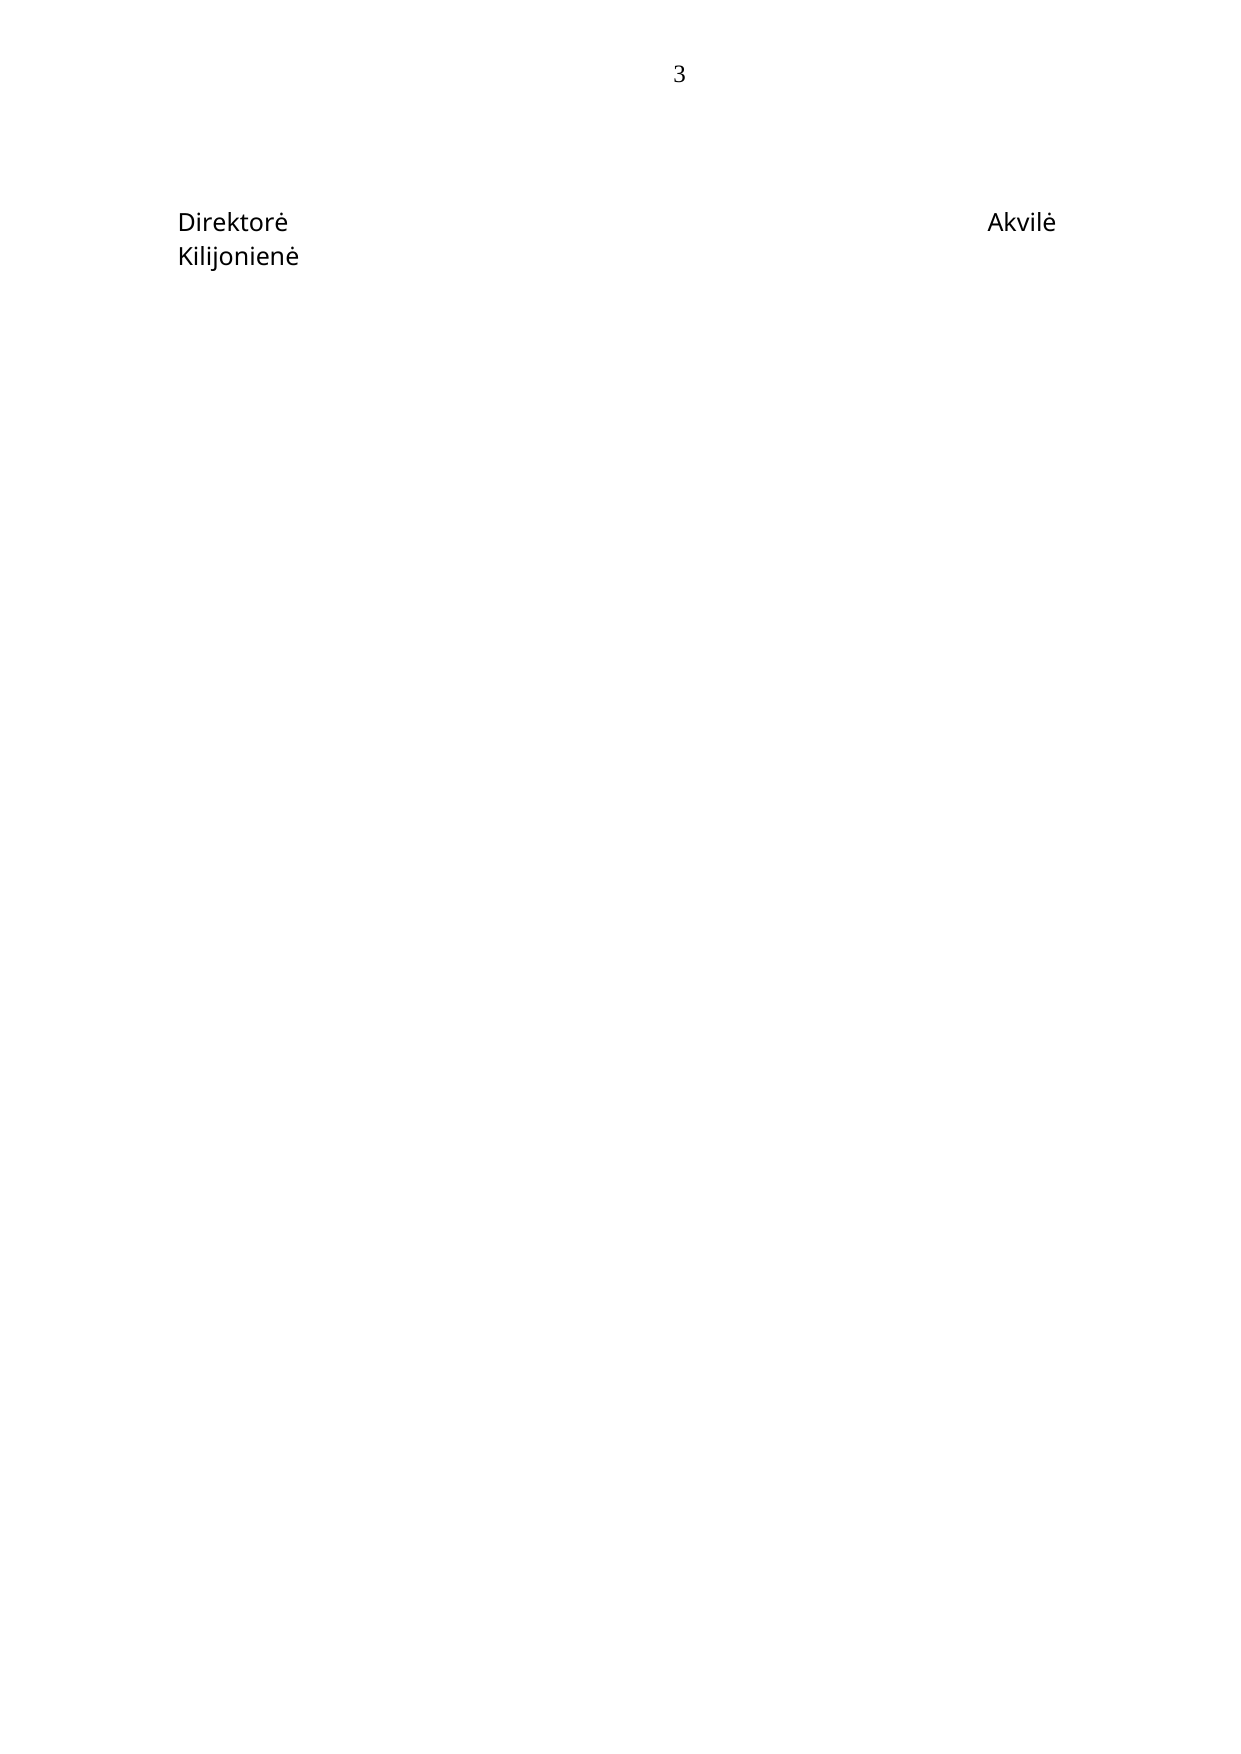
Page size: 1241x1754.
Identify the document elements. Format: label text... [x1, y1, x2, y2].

text Direktorė Akvilė Kilijonienė [177, 204, 1181, 272]
